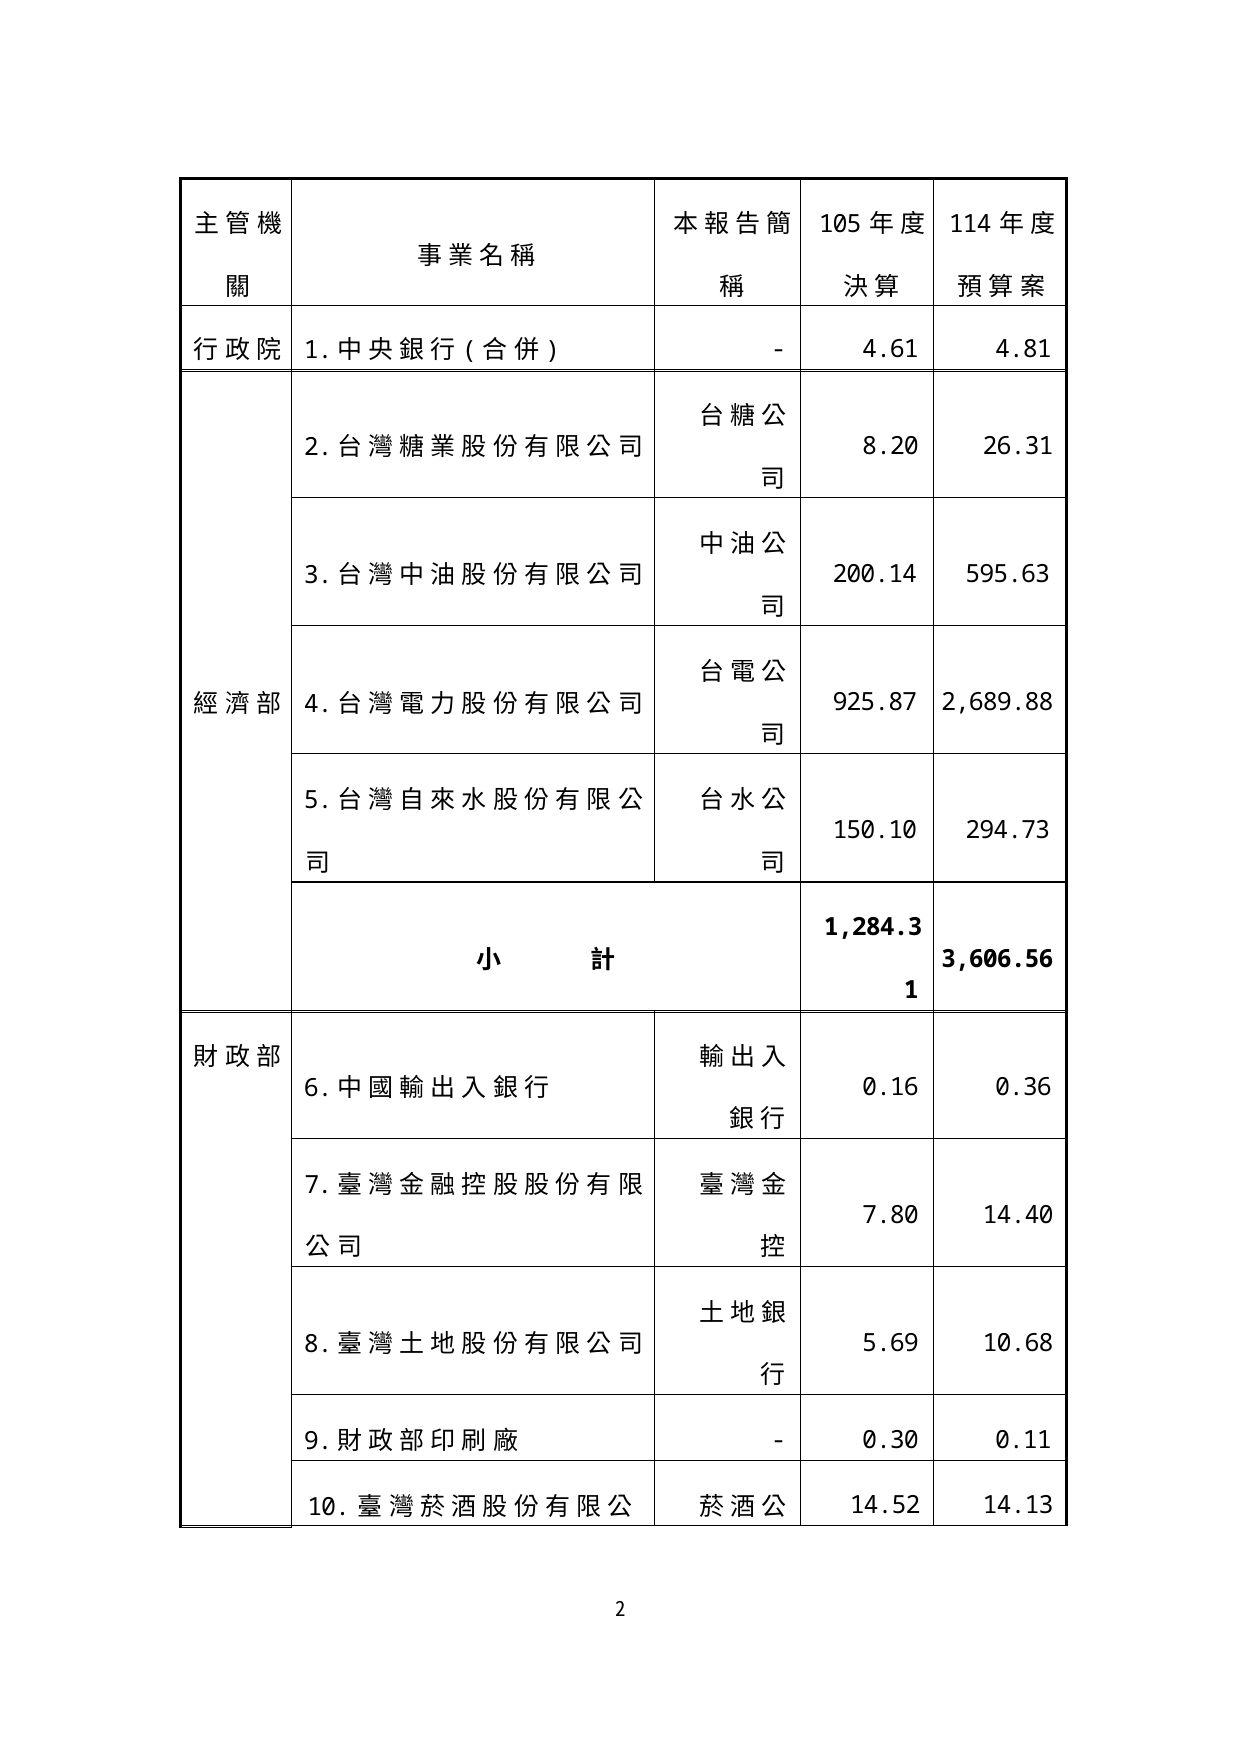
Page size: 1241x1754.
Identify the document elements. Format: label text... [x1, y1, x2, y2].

table_cell 經濟部 [182, 372, 291, 1009]
table_cell 輸出入銀行 [655, 1013, 800, 1138]
table_cell 中油公司 [655, 498, 800, 625]
table_cell 4.81 [934, 306, 1065, 369]
table_cell 5.69 [801, 1267, 933, 1394]
table_cell 8.臺灣土地股份有限公司 [292, 1267, 654, 1394]
table_cell 2.台灣糖業股份有限公司 [292, 372, 654, 497]
table_cell 財政部 [182, 1013, 291, 1525]
table_cell 14.40 [934, 1139, 1065, 1266]
table_header 105年度 決算 [801, 180, 933, 305]
table_cell 1.中央銀行(合併) [292, 306, 654, 369]
table_cell 3,606.56 [934, 883, 1065, 1009]
table_cell 14.13 [934, 1461, 1065, 1525]
table_cell 595.63 [934, 498, 1065, 625]
table_cell 14.52 [801, 1461, 933, 1525]
table_cell 台電公司 [655, 626, 800, 753]
table_cell 4.台灣電力股份有限公司 [292, 626, 654, 753]
table_cell 小 計 [292, 883, 800, 1009]
table_cell 0.36 [934, 1013, 1065, 1138]
table_cell 294.73 [934, 754, 1065, 881]
table_header 主管機關 [182, 180, 291, 305]
table_cell 150.10 [801, 754, 933, 881]
table_cell 200.14 [801, 498, 933, 625]
table_cell 5.台灣自來水股份有限公司 [292, 754, 654, 881]
table_cell 台糖公司 [655, 372, 800, 497]
table_cell 9.財政部印刷廠 [292, 1395, 654, 1459]
table_cell 菸酒公 [655, 1461, 800, 1525]
table_header 事業名稱 [292, 180, 654, 305]
table_cell 1,284.31 [801, 883, 933, 1009]
table_cell 10.68 [934, 1267, 1065, 1394]
table_cell 925.87 [801, 626, 933, 753]
table_header 114年度 預算案 [934, 180, 1065, 305]
table_cell 行政院 [182, 306, 291, 369]
table_cell 7.臺灣金融控股股份有限公司 [292, 1139, 654, 1266]
table_header 本報告簡稱 [655, 180, 800, 305]
table_cell 4.61 [801, 306, 933, 369]
table_cell - [655, 1395, 800, 1459]
table_cell 26.31 [934, 372, 1065, 497]
table_cell 臺灣金控 [655, 1139, 800, 1266]
table_cell 2,689.88 [934, 626, 1065, 753]
table_cell 3.台灣中油股份有限公司 [292, 498, 654, 625]
table_cell 6.中國輸出入銀行 [292, 1013, 654, 1138]
table_cell 0.11 [934, 1395, 1065, 1459]
table_cell 10.臺灣菸酒股份有限公 [292, 1461, 654, 1525]
table_cell 0.30 [801, 1395, 933, 1459]
table_cell 8.20 [801, 372, 933, 497]
table_cell 0.16 [801, 1013, 933, 1138]
table_cell 土地銀行 [655, 1267, 800, 1394]
table_cell 台水公司 [655, 754, 800, 881]
table_cell 7.80 [801, 1139, 933, 1266]
table_cell - [655, 306, 800, 369]
